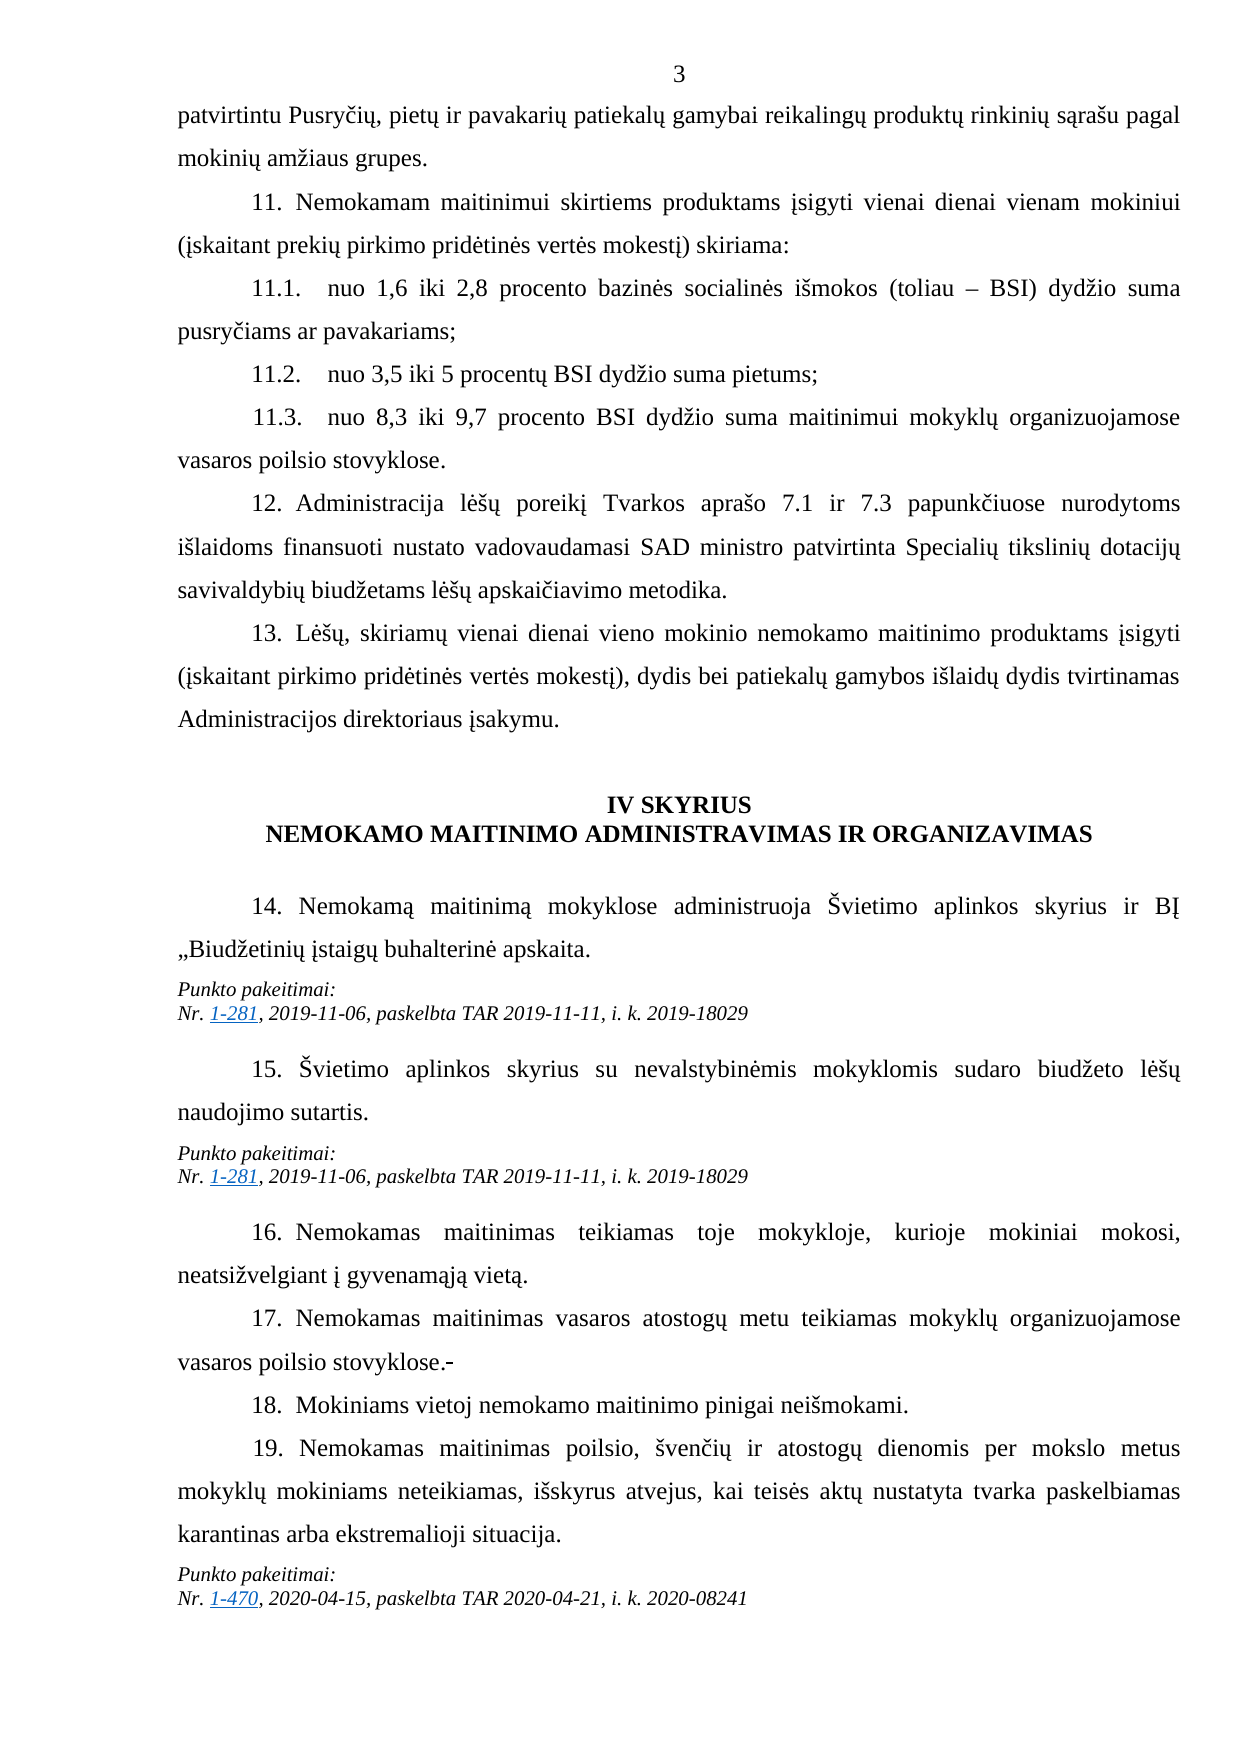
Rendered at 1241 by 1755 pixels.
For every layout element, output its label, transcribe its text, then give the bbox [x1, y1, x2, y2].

text 14. Nemokamą maitinimą mokyklose administruoja Švietimo aplinkos skyrius ir BĮ „Biudžetinių įstaigų buhalterinė apskaita. [177, 891, 1181, 963]
text 16. Nemokamas maitinimas teikiamas toje mokykloje, kurioje mokiniai mokosi, neatsižvelgiant į gyvenamąją vietą. [177, 1217, 1181, 1289]
text Punkto pakeitimai: [177, 1140, 1181, 1164]
text 11.3. nuo 8,3 iki 9,7 procento BSI dydžio suma maitinimui mokyklų organizuojamose vasaros poilsio stovyklose. [177, 402, 1181, 474]
text 11.1. nuo 1,6 iki 2,8 procento bazinės socialinės išmokos (toliau – BSI) dydžio suma pusryčiams ar pavakariams; [177, 273, 1181, 345]
text 12. Administracija lėšų poreikį Tvarkos aprašo 7.1 ir 7.3 papunkčiuose nurodytoms išlaidoms finansuoti nustato vadovaudamasi SAD ministro patvirtinta Specialių tikslinių dotacijų savivaldybių biudžetams lėšų apskaičiavimo metodika. [177, 488, 1181, 603]
text Punkto pakeitimai: [177, 977, 1181, 1001]
text 11. Nemokamam maitinimui skirtiems produktams įsigyti vienai dienai vienam mokiniui (įskaitant prekių pirkimo pridėtinės vertės mokestį) skiriama: [177, 187, 1181, 258]
text 18. Mokiniams vietoj nemokamo maitinimo pinigai neišmokami. [177, 1390, 1181, 1418]
text patvirtintu Pusryčių, pietų ir pavakarių patiekalų gamybai reikalingų produktų rinkinių sąrašu pagal mokinių amžiaus grupes. [177, 100, 1181, 172]
text Nr. 1-281, 2019-11-06, paskelbta TAR 2019-11-11, i. k. 2019-18029 [177, 1164, 1181, 1188]
text Nr. 1-281, 2019-11-06, paskelbta TAR 2019-11-11, i. k. 2019-18029 [177, 1001, 1181, 1025]
text 17. Nemokamas maitinimas vasaros atostogų metu teikiamas mokyklų organizuojamose vasaros poilsio stovyklose. [177, 1303, 1181, 1375]
text 15. Švietimo aplinkos skyrius su nevalstybinėmis mokyklomis sudaro biudžeto lėšų naudojimo sutartis. [177, 1054, 1181, 1126]
text 11.2. nuo 3,5 iki 5 procentų BSI dydžio suma pietums; [177, 359, 1181, 388]
text 13. Lėšų, skiriamų vienai dienai vieno mokinio nemokamo maitinimo produktams įsigyti (įskaitant pirkimo pridėtinės vertės mokestį), dydis bei patiekalų gamybos išlaidų dydis tvirtinamas Administracijos direktoriaus įsakymu. [177, 618, 1181, 733]
text IV SKYRIUS [177, 790, 1181, 819]
text NEMOKAMO MAITINIMO ADMINISTRAVIMAS IR ORGANIZAVIMAS [177, 819, 1181, 848]
text Nr. 1-470, 2020-04-15, paskelbta TAR 2020-04-21, i. k. 2020-08241 [177, 1586, 1181, 1610]
text 19. Nemokamas maitinimas poilsio, švenčių ir atostogų dienomis per mokslo metus mokyklų mokiniams neteikiamas, išskyrus atvejus, kai teisės aktų nustatyta tvarka paskelbiamas karantinas arba ekstremalioji situacija. [177, 1433, 1181, 1548]
text Punkto pakeitimai: [177, 1562, 1181, 1586]
